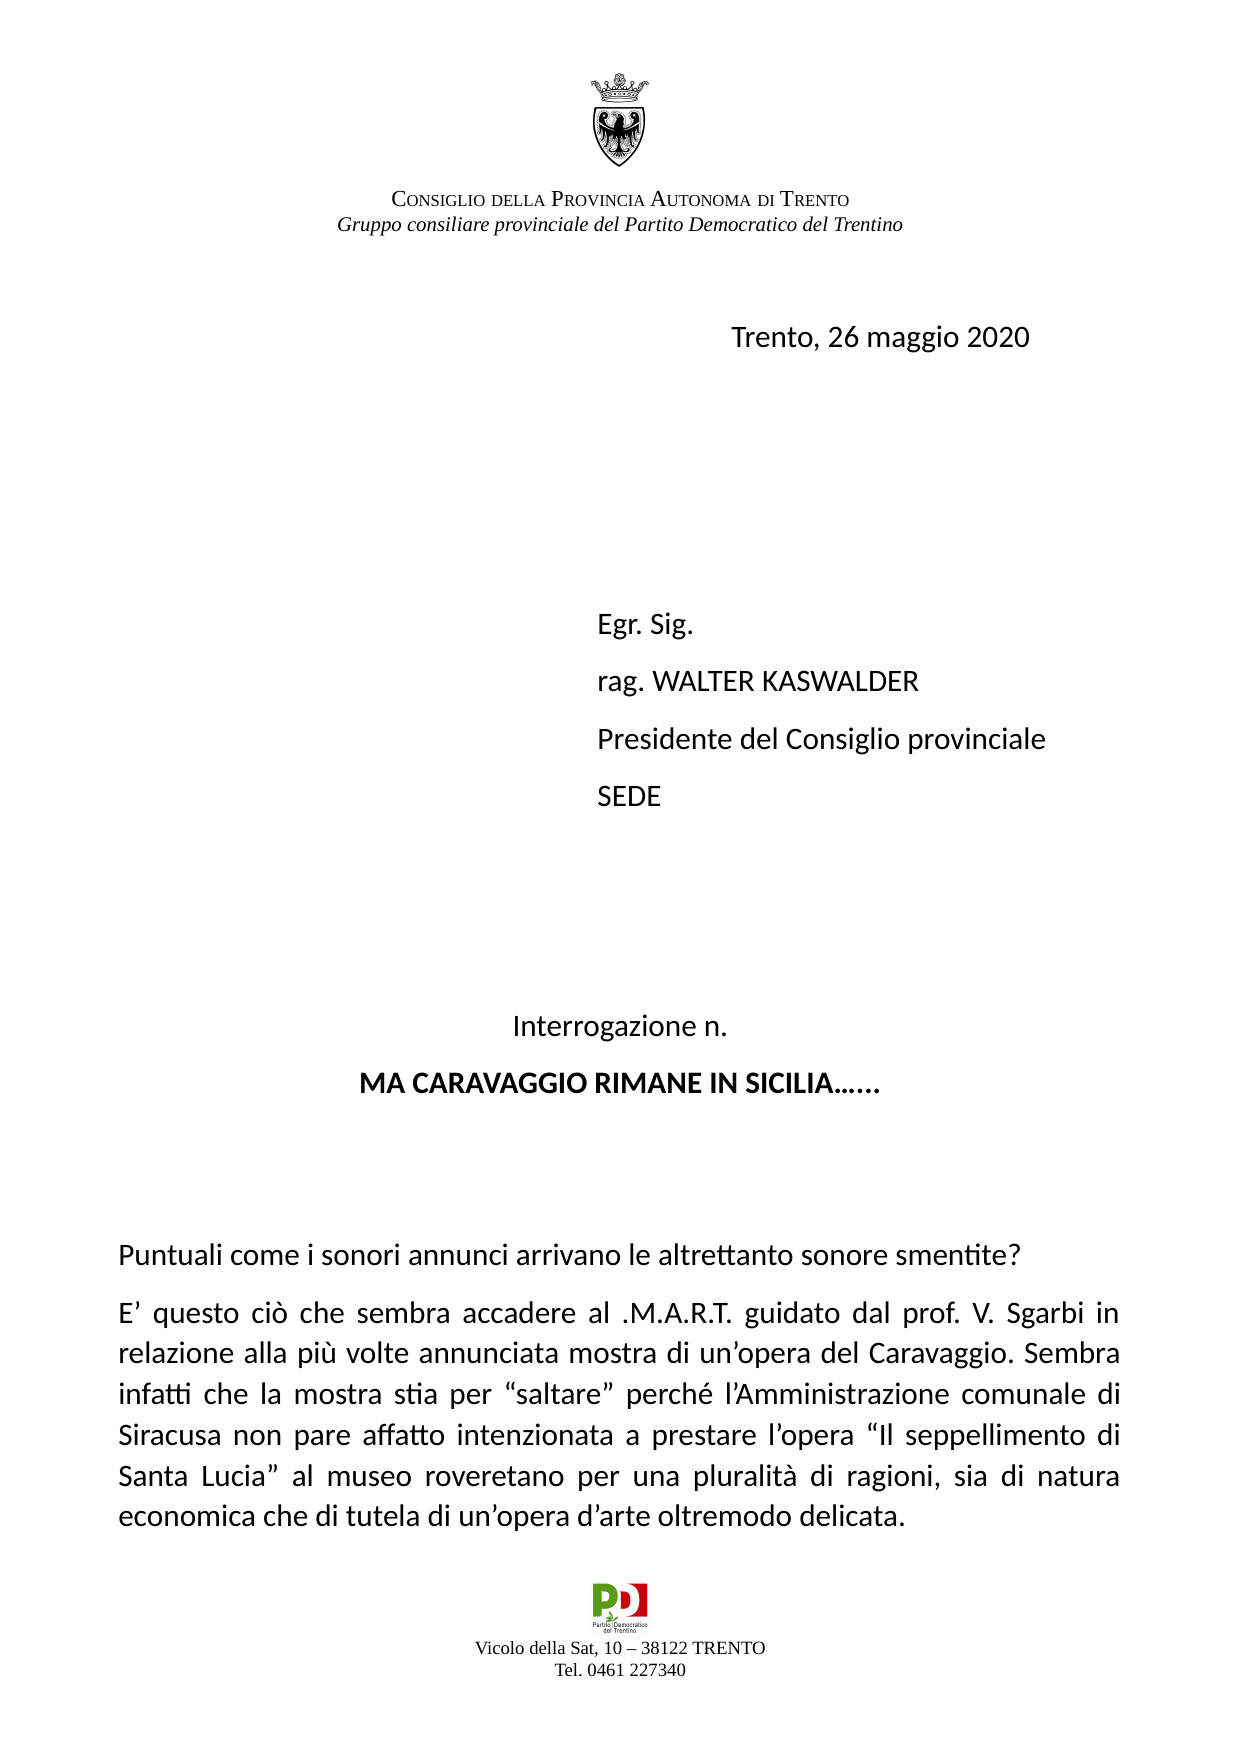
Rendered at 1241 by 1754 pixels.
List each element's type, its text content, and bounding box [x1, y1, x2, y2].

text rag. WALTER KASWALDER [118, 662, 1122, 700]
text Puntuali come i sonori annunci arrivano le altrettanto sonore smentite? [118, 1236, 1122, 1274]
picture [590, 73, 650, 167]
text Interrogazione n. [118, 1006, 1122, 1044]
text Egr. Sig. [118, 604, 1122, 642]
picture [590, 1581, 650, 1637]
text MA CARAVAGGIO RIMANE IN SICILIA…... [118, 1063, 1122, 1101]
text E’ questo ciò che sembra accadere al .M.A.R.T. guidato dal prof. V. Sgarbi in relazione alla più volte annunciata mostra di un’opera del Caravaggio. Sembra infatti che la mostra stia per “saltare” perché l’Amministrazione comunale di Siracusa non pare affatto intenzionata a prestare l’opera “Il seppellimento di Santa Lucia” al museo roveretano per una pluralità di ragioni, sia di natura economica che di tutela di un’opera d’arte oltremodo delicata. [118, 1293, 1122, 1535]
text Presidente del Consiglio provinciale [118, 719, 1122, 757]
text Trento, 26 maggio 2020 [118, 317, 1122, 355]
text SEDE [118, 776, 1122, 814]
